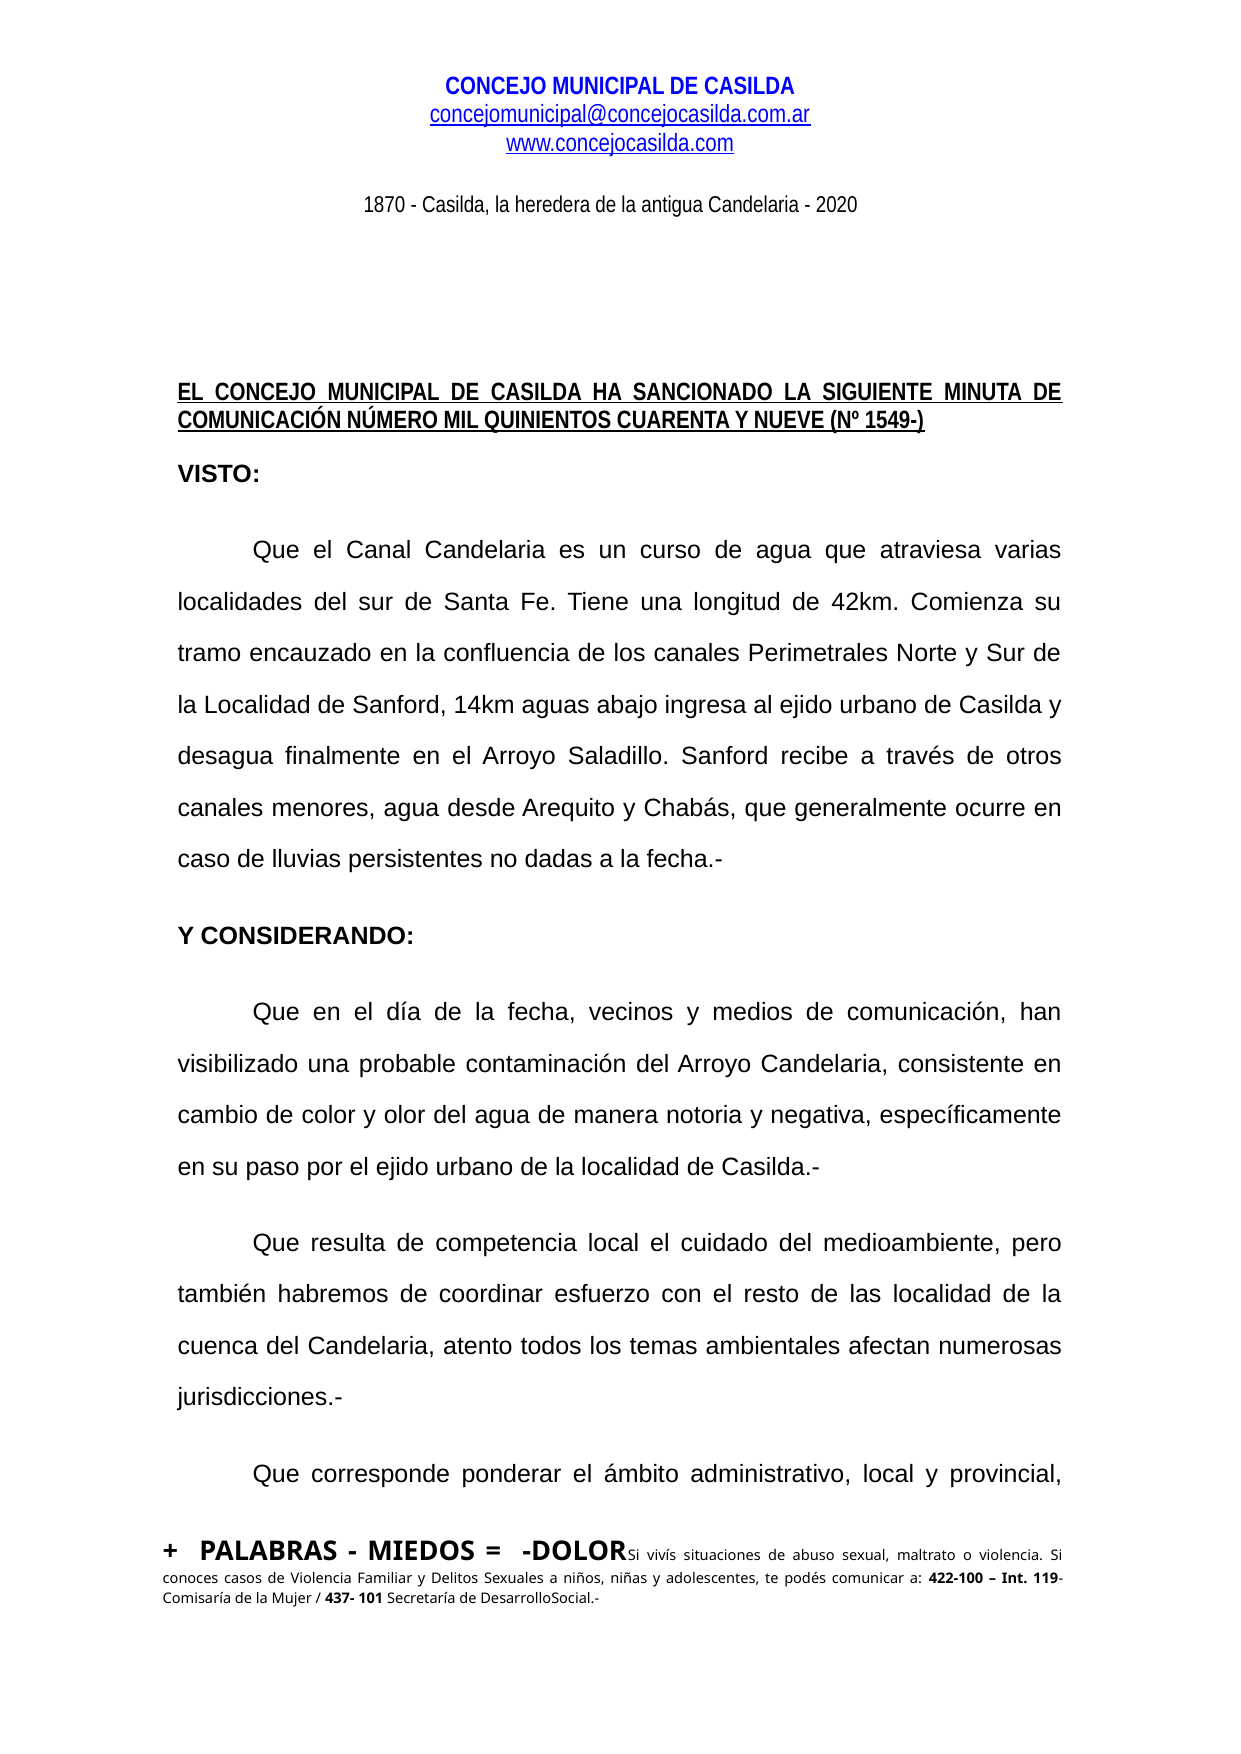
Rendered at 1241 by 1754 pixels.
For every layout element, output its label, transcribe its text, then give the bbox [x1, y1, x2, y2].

text EL CONCEJO MUNICIPAL DE CASILDA HA SANCIONADO LA SIGUIENTE MINUTA DE [177, 377, 1063, 402]
text Y CONSIDERANDO: [177, 921, 1063, 949]
text Que en el día de la fecha, vecinos y medios de comunicación, han visibilizado una probable contaminación del Arroyo Candelaria, consistente en cambio de color y olor del agua de manera notoria y negativa, específicamente en su paso por el ejido urbano de la localidad de Casilda.- [177, 997, 1063, 1180]
text Que corresponde ponderar el ámbito administrativo, local y provincial, [177, 1459, 1063, 1488]
text Que resulta de competencia local el cuidado del medioambiente, pero también habremos de coordinar esfuerzo con el resto de las localidad de la cuenca del Candelaria, atento todos los temas ambientales afectan numerosas jurisdicciones.- [177, 1228, 1063, 1411]
text VISTO: [177, 459, 1063, 488]
text COMUNICACIÓN NÚMERO MIL QUINIENTOS CUARENTA Y NUEVE (Nº 1549-) [177, 403, 1063, 434]
text Que el Canal Candelaria es un curso de agua que atraviesa varias localidades del sur de Santa Fe. Tiene una longitud de 42km. Comienza su tramo encauzado en la confluencia de los canales Perimetrales Norte y Sur de la Localidad de Sanford, 14km aguas abajo ingresa al ejido urbano de Casilda y desagua finalmente en el Arroyo Saladillo. Sanford recibe a través de otros canales menores, agua desde Arequito y Chabás, que generalmente ocurre en caso de lluvias persistentes no dadas a la fecha.- [177, 536, 1063, 873]
